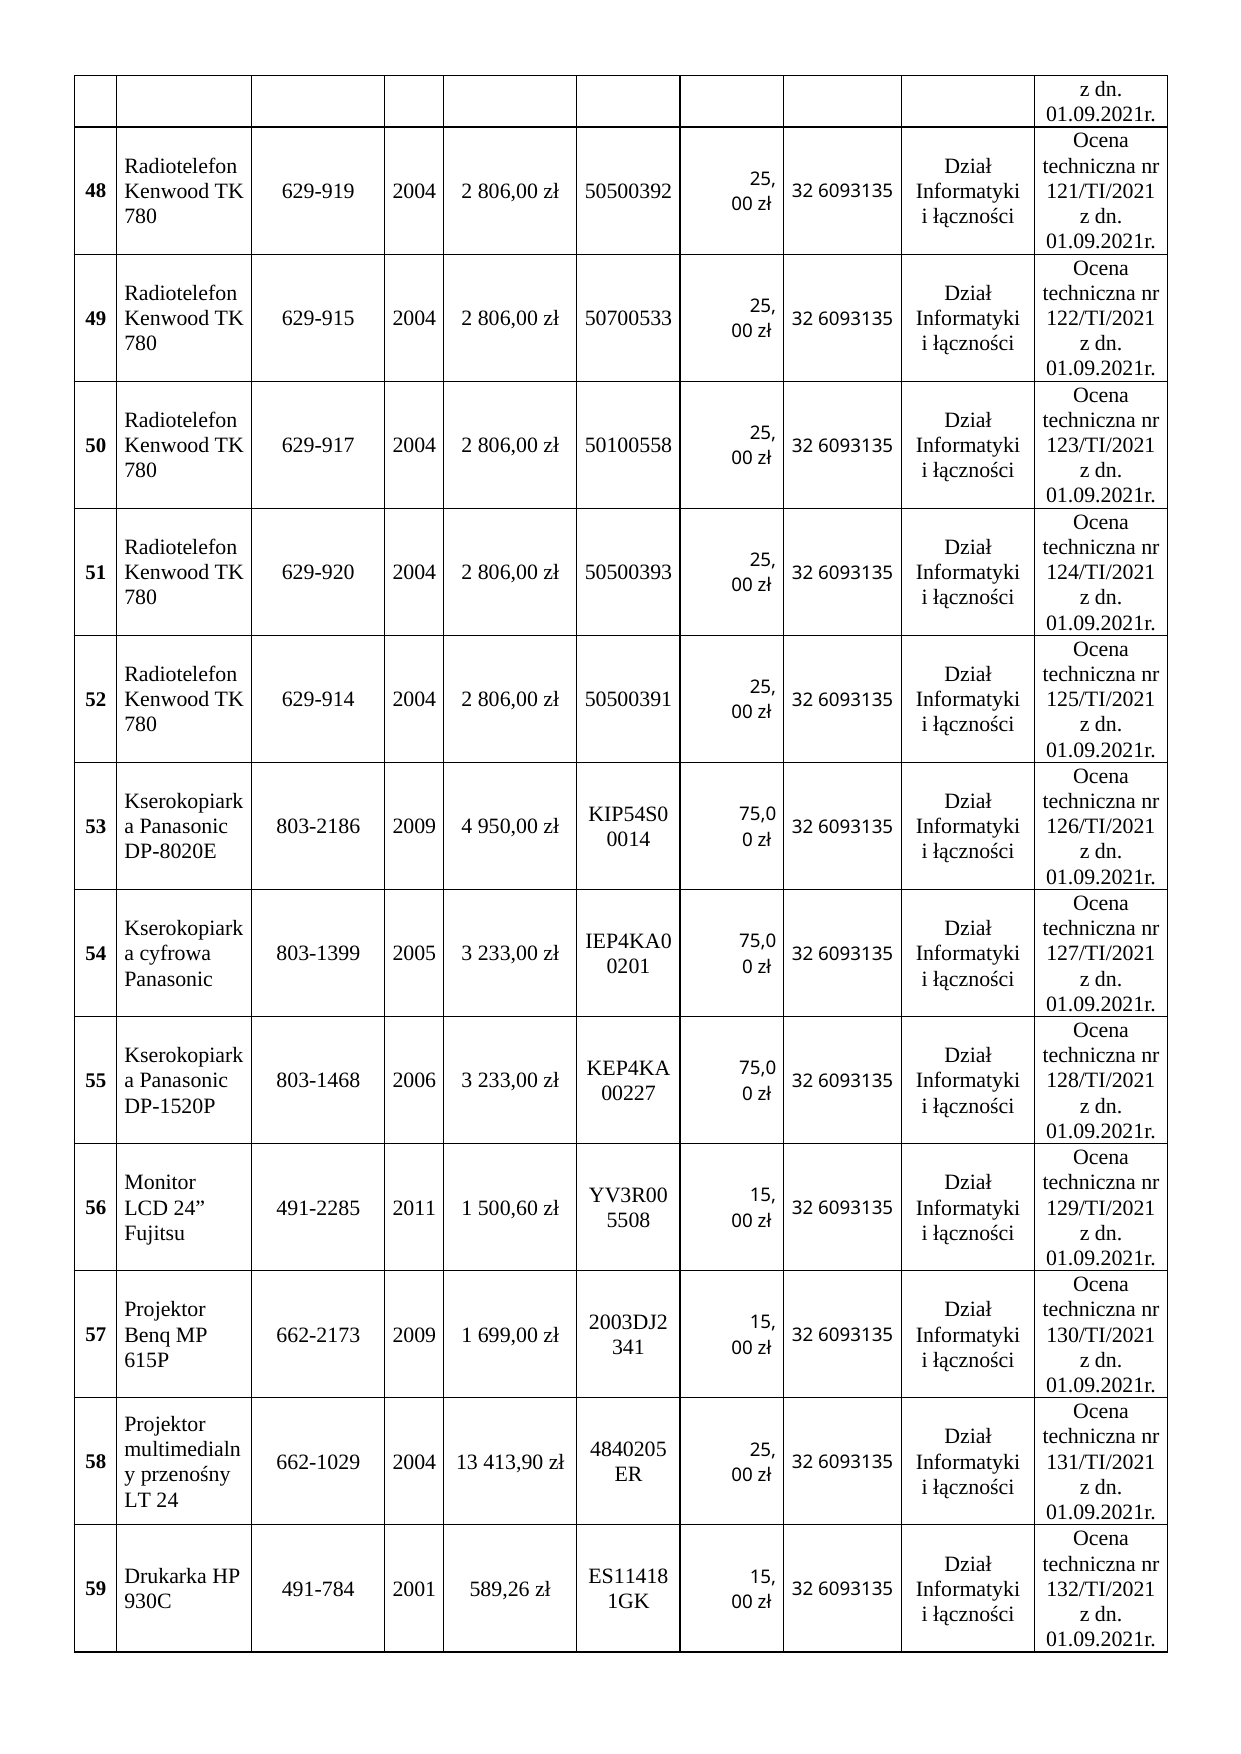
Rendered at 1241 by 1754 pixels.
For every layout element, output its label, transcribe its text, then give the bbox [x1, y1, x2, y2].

table_cell 2004 [385, 128, 443, 253]
table_cell 58 [75, 1398, 116, 1524]
table_cell 4840205ER [577, 1398, 679, 1524]
table_cell 2 806,00 zł [444, 509, 576, 635]
table_cell 32 6093135 [784, 636, 901, 762]
table_cell Dział Informatyki i łączności [902, 890, 1034, 1016]
table_cell 2004 [385, 509, 443, 635]
table_cell [902, 76, 1034, 126]
table_cell 629-919 [252, 128, 384, 253]
table_cell 49 [75, 255, 116, 381]
table_cell 32 6093135 [784, 1017, 901, 1143]
table_cell 662-1029 [252, 1398, 384, 1524]
table_cell Dział Informatyki i łączności [902, 1525, 1034, 1651]
table_cell 32 6093135 [784, 890, 901, 1016]
table_cell 75,00 zł [681, 890, 783, 1016]
table_cell 629-915 [252, 255, 384, 381]
table_cell Ocena techniczna nr 123/TI/2021 z dn. 01.09.2021r. [1035, 382, 1167, 508]
table_cell [117, 76, 251, 126]
table_cell 50500393 [577, 509, 679, 635]
table_cell 32 6093135 [784, 763, 901, 889]
table_cell Projektor Benq MP 615P [117, 1271, 251, 1397]
table_cell Ocena techniczna nr 131/TI/2021 z dn. 01.09.2021r. [1035, 1398, 1167, 1524]
table_cell 32 6093135 [784, 1271, 901, 1397]
table_cell 32 6093135 [784, 1144, 901, 1270]
table_cell Radiotelefon Kenwood TK 780 [117, 509, 251, 635]
table_cell Kserokopiarka Panasonic DP-1520P [117, 1017, 251, 1143]
table_cell 589,26 zł [444, 1525, 576, 1651]
table_cell Ocena techniczna nr 121/TI/2021 z dn. 01.09.2021r. [1035, 128, 1167, 253]
table_cell 50500391 [577, 636, 679, 762]
table_cell Ocena techniczna nr 122/TI/2021 z dn. 01.09.2021r. [1035, 255, 1167, 381]
table_cell [784, 76, 901, 126]
table_cell 32 6093135 [784, 1525, 901, 1651]
table_cell 32 6093135 [784, 1398, 901, 1524]
table_cell z dn. 01.09.2021r. [1035, 76, 1167, 126]
table_cell 25,00 zł [681, 636, 783, 762]
table_cell 2 806,00 zł [444, 382, 576, 508]
table_cell Ocena techniczna nr 124/TI/2021 z dn. 01.09.2021r. [1035, 509, 1167, 635]
table_cell 15,00 zł [681, 1144, 783, 1270]
table_cell 25,00 zł [681, 255, 783, 381]
table_cell 57 [75, 1271, 116, 1397]
table_cell 32 6093135 [784, 255, 901, 381]
table_cell Dział Informatyki i łączności [902, 1271, 1034, 1397]
table_cell Ocena techniczna nr 130/TI/2021 z dn. 01.09.2021r. [1035, 1271, 1167, 1397]
table_cell 629-914 [252, 636, 384, 762]
table_cell 803-2186 [252, 763, 384, 889]
table_cell 2003DJ2341 [577, 1271, 679, 1397]
table_cell 32 6093135 [784, 509, 901, 635]
table_cell [444, 76, 576, 126]
table_cell 32 6093135 [784, 128, 901, 253]
table_cell Dział Informatyki i łączności [902, 1398, 1034, 1524]
table_cell 15,00 zł [681, 1271, 783, 1397]
table_cell 25,00 zł [681, 509, 783, 635]
table_cell 2 806,00 zł [444, 636, 576, 762]
table_cell 15,00 zł [681, 1525, 783, 1651]
table_cell Ocena techniczna nr 132/TI/2021 z dn. 01.09.2021r. [1035, 1525, 1167, 1651]
table_cell 1 699,00 zł [444, 1271, 576, 1397]
table_cell Radiotelefon Kenwood TK 780 [117, 255, 251, 381]
table_cell 2011 [385, 1144, 443, 1270]
table_cell 2005 [385, 890, 443, 1016]
table_cell Radiotelefon Kenwood TK 780 [117, 128, 251, 253]
table_cell 491-2285 [252, 1144, 384, 1270]
table_cell [681, 76, 783, 126]
table_cell Dział Informatyki i łączności [902, 382, 1034, 508]
table_cell 803-1468 [252, 1017, 384, 1143]
table_cell 51 [75, 509, 116, 635]
table_cell ES114181GK [577, 1525, 679, 1651]
table_cell 55 [75, 1017, 116, 1143]
table_cell 2004 [385, 255, 443, 381]
table_cell Dział Informatyki i łączności [902, 763, 1034, 889]
table_cell 50500392 [577, 128, 679, 253]
table_cell Kserokopiarka cyfrowa Panasonic [117, 890, 251, 1016]
table_cell 2004 [385, 382, 443, 508]
table_cell 75,00 zł [681, 1017, 783, 1143]
table_cell 4 950,00 zł [444, 763, 576, 889]
table_cell [75, 76, 116, 126]
table_cell Monitor LCD 24” Fujitsu [117, 1144, 251, 1270]
table_cell 52 [75, 636, 116, 762]
table_cell Ocena techniczna nr 127/TI/2021 z dn. 01.09.2021r. [1035, 890, 1167, 1016]
table_cell 803-1399 [252, 890, 384, 1016]
table_cell Dział Informatyki i łączności [902, 255, 1034, 381]
table_cell Ocena techniczna nr 129/TI/2021 z dn. 01.09.2021r. [1035, 1144, 1167, 1270]
table_cell 25,00 zł [681, 382, 783, 508]
table_cell 50100558 [577, 382, 679, 508]
table_cell 662-2173 [252, 1271, 384, 1397]
table_cell 56 [75, 1144, 116, 1270]
table_cell Kserokopiarka Panasonic DP-8020E [117, 763, 251, 889]
table_cell 2 806,00 zł [444, 255, 576, 381]
table_cell 629-920 [252, 509, 384, 635]
table_cell 25,00 zł [681, 1398, 783, 1524]
table_cell IEP4KA00201 [577, 890, 679, 1016]
table_cell 59 [75, 1525, 116, 1651]
table_cell 54 [75, 890, 116, 1016]
table_cell 1 500,60 zł [444, 1144, 576, 1270]
table_cell 75,00 zł [681, 763, 783, 889]
table_cell [252, 76, 384, 126]
table_cell Drukarka HP 930C [117, 1525, 251, 1651]
table_cell 53 [75, 763, 116, 889]
table_cell KEP4KA00227 [577, 1017, 679, 1143]
table_cell Ocena techniczna nr 128/TI/2021 z dn. 01.09.2021r. [1035, 1017, 1167, 1143]
table_cell [577, 76, 679, 126]
table_cell 13 413,90 zł [444, 1398, 576, 1524]
table_cell 491-784 [252, 1525, 384, 1651]
table_cell Radiotelefon Kenwood TK 780 [117, 382, 251, 508]
table_cell 3 233,00 zł [444, 1017, 576, 1143]
table_cell 32 6093135 [784, 382, 901, 508]
table_cell 50700533 [577, 255, 679, 381]
table_cell Ocena techniczna nr 125/TI/2021 z dn. 01.09.2021r. [1035, 636, 1167, 762]
table_cell 629-917 [252, 382, 384, 508]
table_cell 2 806,00 zł [444, 128, 576, 253]
table_cell KIP54S00014 [577, 763, 679, 889]
table_cell Dział Informatyki i łączności [902, 1017, 1034, 1143]
table_cell 48 [75, 128, 116, 253]
table_cell Dział Informatyki i łączności [902, 636, 1034, 762]
table_cell 25,00 zł [681, 128, 783, 253]
table_cell [385, 76, 443, 126]
table_cell 2004 [385, 636, 443, 762]
table_cell Projektor multimedialny przenośny LT 24 [117, 1398, 251, 1524]
table_cell 2006 [385, 1017, 443, 1143]
table_cell Dział Informatyki i łączności [902, 1144, 1034, 1270]
table_cell 50 [75, 382, 116, 508]
table_cell Radiotelefon Kenwood TK 780 [117, 636, 251, 762]
table_cell 2001 [385, 1525, 443, 1651]
table_cell YV3R005508 [577, 1144, 679, 1270]
table_cell 2009 [385, 763, 443, 889]
table_cell Dział Informatyki i łączności [902, 509, 1034, 635]
table_cell Ocena techniczna nr 126/TI/2021 z dn. 01.09.2021r. [1035, 763, 1167, 889]
table_cell 2004 [385, 1398, 443, 1524]
table_cell 2009 [385, 1271, 443, 1397]
table_cell 3 233,00 zł [444, 890, 576, 1016]
table_cell Dział Informatyki i łączności [902, 128, 1034, 253]
